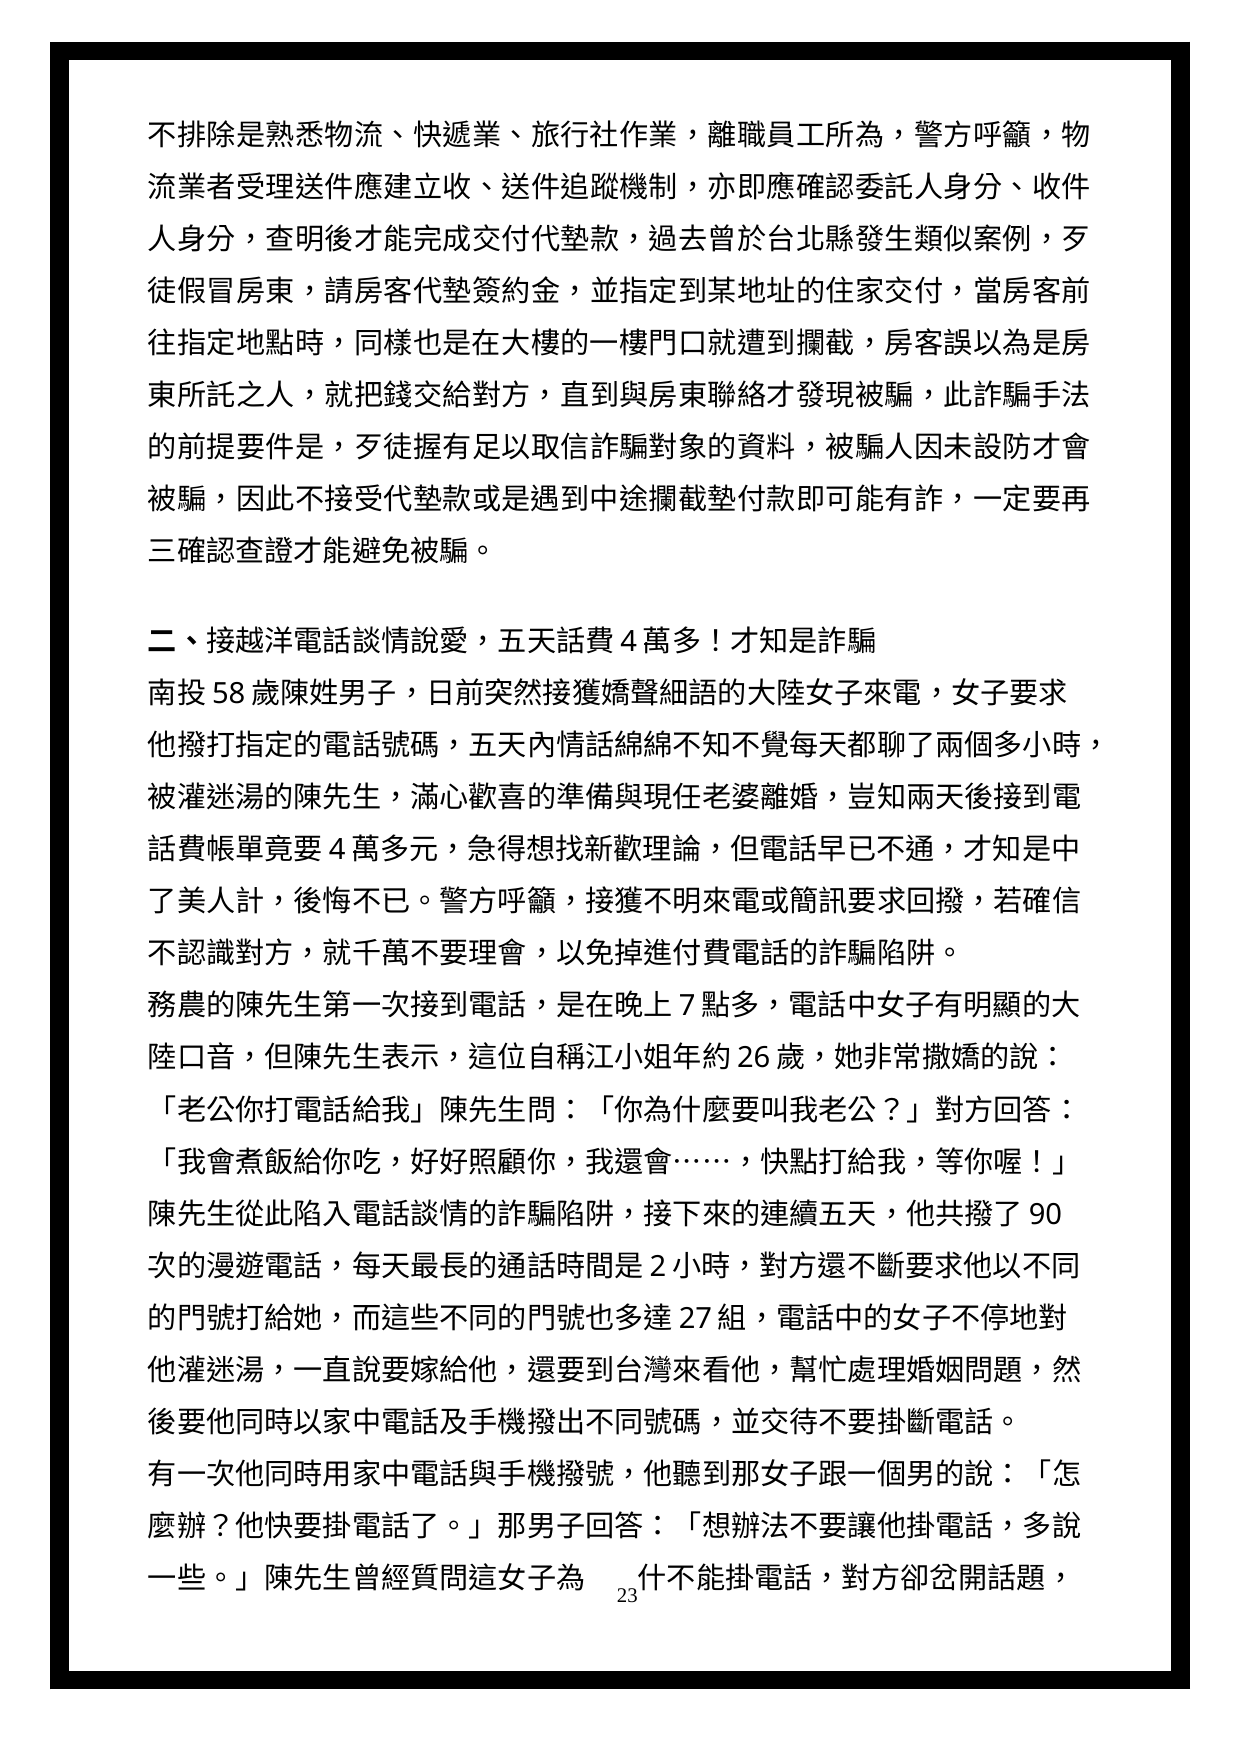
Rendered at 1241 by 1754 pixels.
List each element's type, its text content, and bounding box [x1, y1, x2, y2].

text 二、接越洋電話談情說愛，五天話費4萬多！才知是詐騙 南投58歲陳姓男子，日前突然接獲嬌聲細語的大陸女子來電，女子要求他撥打指定的電話號碼，五天內情話綿綿不知不覺每天都聊了兩個多小時，被灌迷湯的陳先生，滿心歡喜的準備與現任老婆離婚，豈知兩天後接到電話費帳單竟要4萬多元，急得想找新歡理論，但電話早已不通，才知是中了美人計，後悔不已。警方呼籲，接獲不明來電或簡訊要求回撥，若確信不認識對方，就千萬不要理會，以免掉進付費電話的詐騙陷阱。 務農的陳先生第一次接到電話，是在晚上7點多，電話中女子有明顯的大陸口音，但陳先生表示，這位自稱江小姐年約26歲，她非常撒嬌的說：「老公你打電話給我」陳先生問：「你為什麼要叫我老公？」對方回答：「我會煮飯給你吃，好好照顧你，我還會……，快點打給我，等你喔！」陳先生從此陷入電話談情的詐騙陷阱，接下來的連續五天，他共撥了90次的漫遊電話，每天最長的通話時間是2小時，對方還不斷要求他以不同的門號打給她，而這些不同的門號也多達27組，電話中的女子不停地對他灌迷湯，一直說要嫁給他，還要到台灣來看他，幫忙處理婚姻問題，然後要他同時以家中電話及手機撥出不同號碼，並交待不要掛斷電話。 有一次他同時用家中電話與手機撥號，他聽到那女子跟一個男的說：「怎麼辦？他快要掛電話了。」那男子回答：「想辦法不要讓他掛電話，多說一些。」陳先生曾經質問這女子為什不能掛電話，對方卻岔開話題，不斷柔聲細語的挑逗他，要他不要擔心電話費，這些錢是小事頂多幾百元不用操心，等到兩人見面的那天會算給他。想不到通話後的第七天他收到四張來自不同電信公司的帳單，總計電話費高達4萬2000元，急著要江小姐算帳，但27個門號全都撥了，卻都找不到江小姐，這才知道被騙了。陳先生事後表示，他根本不知道電話費這麼貴，為了聽甜言蜜語，原以為找到新歡，想不到卻要付出破財的代價，真是悔不當初。 被騙的陳先生平時務農，突然接到這種詐騙電話，由於他生活環境單純，不熟悉電話費率如何計算，很容易遭歹徒設計，陳先生撥出的門號都經過層層轉接至中國大陸，警方不排除此案可能涉及二類電信業者勾串詐集團再將騙取之電話費拆帳圖利，目前已深入追查偵辦中。 [148, 609, 1092, 1599]
text 一、物流業代墊機票款，歹徒假冒旅行社詐騙得逞！ 目前坊間物流、快遞業競爭非常激烈，為爭取固定客戶，業者建立會員制優惠服務，因此不只是快速送貨，還包括為客戶代墊款，事後再向客戶領回代墊款，台北市一家派遣商務服務公司，日前接獲自稱是○知名旅行社電話通知，要求該公司至某指定地點領取機票，同時墊付機票款給對方，該公司派員前往指定地址，在大樓櫃台果然見到一名男子手持牛皮紙袋，並向送貨員要求交付3萬8000元，送貨員交錢後返回旅行社，才發發根本沒有委託收機票及付款等事，墊付款居然索討無門。 台北市○○商務公司，林姓主管表示，由於目前物流快遞業者競爭激烈，他們建立了長期配合的會員制度，○○旅行社是他們的配合的常客，有時候幫客戶墊款，也就是由公司先付錢至指定的公司，再向委託者請款，是很常見的情況，日前該公司接到自稱是○○旅行社員工來電，要求他們跑一個快件，指定到台北市和平東路某地址的五樓，向客戶領取機票，並代墊機票款，待領件後再到他們公司，找一位陳先生領回代墊款及運費，送件員依指定地址來到一棟大樓前，正要搭電梯上樓時，一名年約30、身材瘦小男子站在大樓管理員櫃台邊叫住送件員，並將準備好的牛皮紙袋交給他，當下向他拿了3萬8000元，送件員隨後前往○○旅行社找那位委託員工請款，想不到旅行社沒有這位陳先生，且該旅行社當日也並未委託他們送貨，才知道是遭到詐騙。 本案件於報案後，警方已依據歹徒來電及附近監視錄影畫面等線索偵辦中，不排除是熟悉物流、快遞業、旅行社作業，離職員工所為，警方呼籲，物流業者受理送件應建立收、送件追蹤機制，亦即應確認委託人身分、收件人身分，查明後才能完成交付代墊款，過去曾於台北縣發生類似案例，歹徒假冒房東，請房客代墊簽約金，並指定到某地址的住家交付，當房客前往指定地點時，同樣也是在大樓的一樓門口就遭到攔截，房客誤以為是房東所託之人，就把錢交給對方，直到與房東聯絡才發現被騙，此詐騙手法的前提要件是，歹徒握有足以取信詐騙對象的資料，被騙人因未設防才會被騙，因此不接受代墊款或是遇到中途攔截墊付款即可能有詐，一定要再三確認查證才能避免被騙。 [148, 103, 1092, 572]
